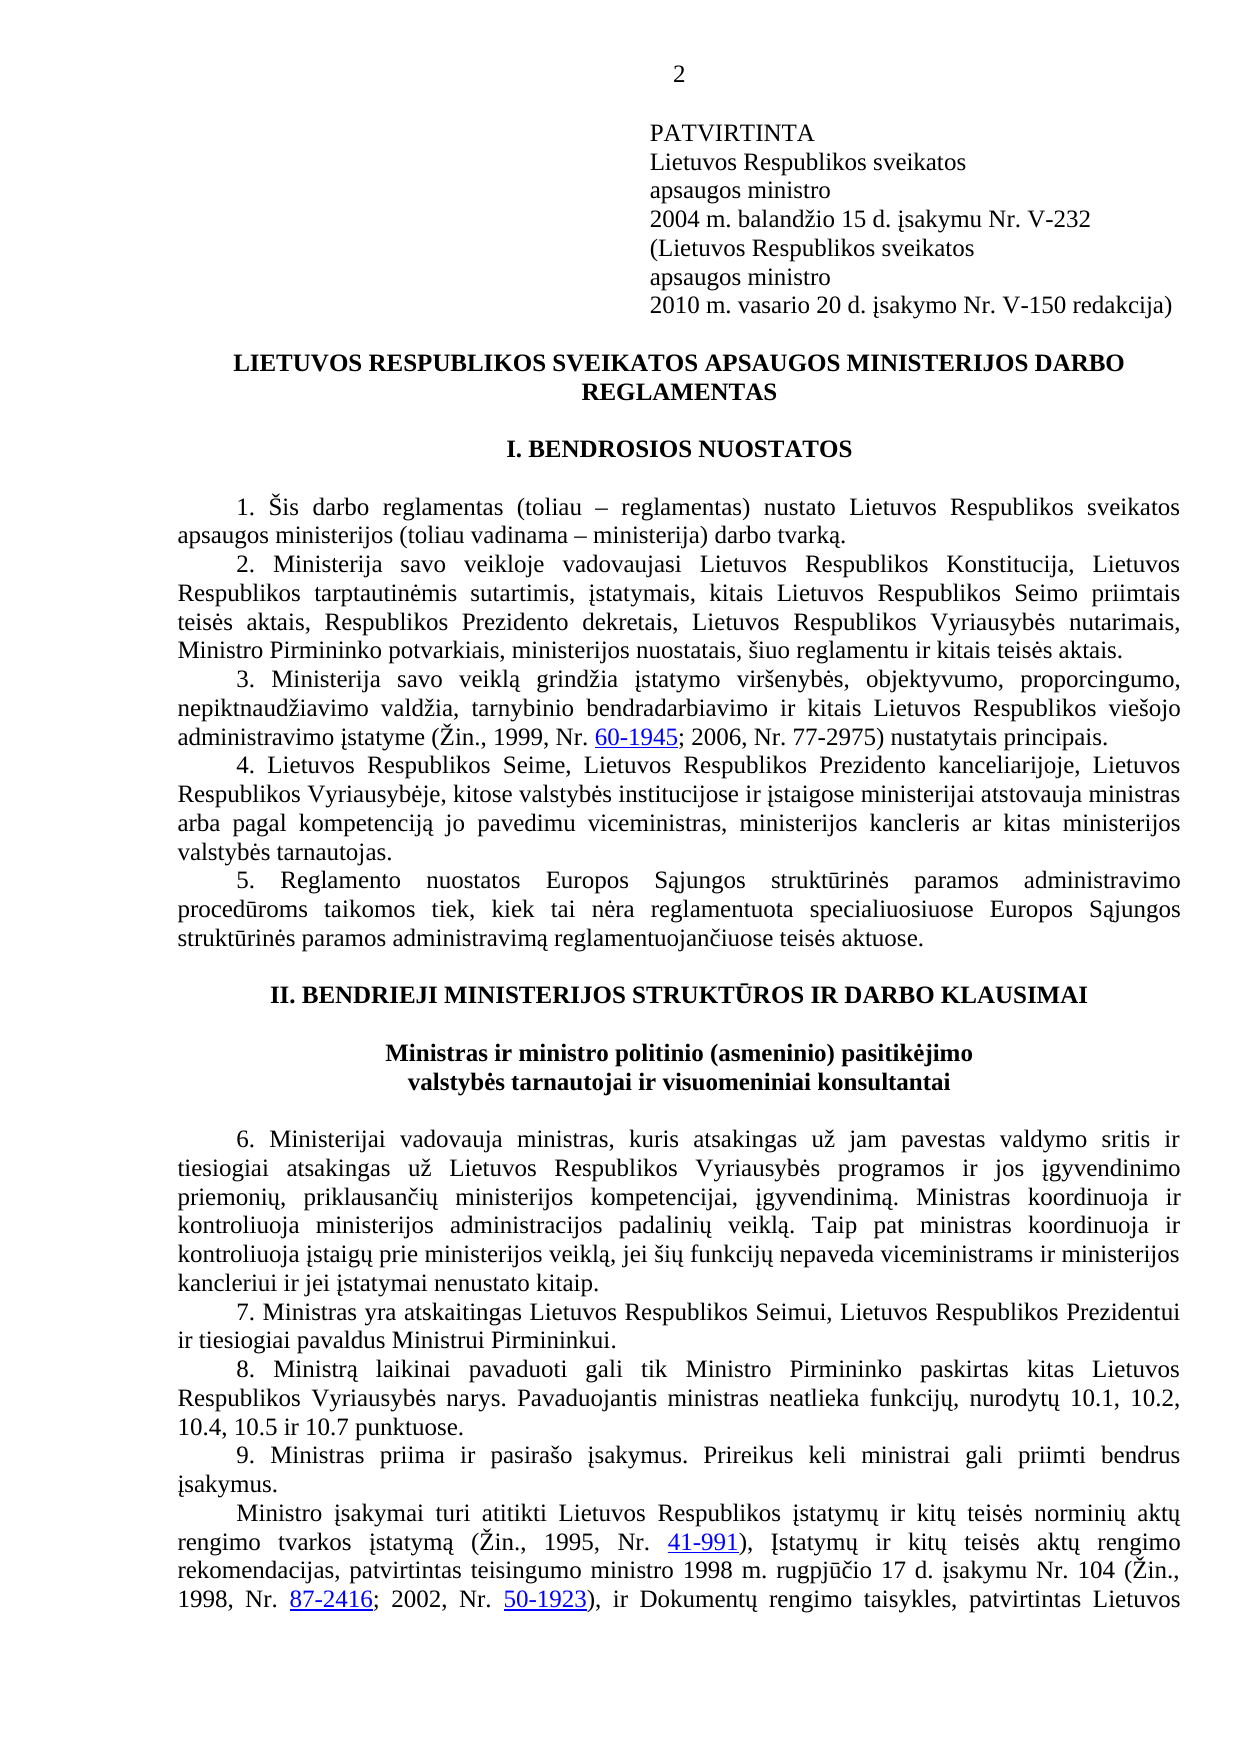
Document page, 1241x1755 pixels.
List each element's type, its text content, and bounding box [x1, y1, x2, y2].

text 2010 m. vasario 20 d. įsakymo Nr. V-150 redakcija) [649, 291, 1181, 319]
text 4. Lietuvos Respublikos Seime, Lietuvos Respublikos Prezidento kanceliarijoje, Lietuvos Respublikos Vyriausybėje, kitose valstybės institucijose ir įstaigose ministerijai atstovauja ministras arba pagal kompetenciją jo pavedimu viceministras, ministerijos kancleris ar kitas ministerijos valstybės tarnautojas. [177, 751, 1181, 866]
text 2004 m. balandžio 15 d. įsakymu Nr. V-232 [649, 204, 1181, 233]
text apsaugos ministro [649, 262, 1181, 291]
text apsaugos ministro [649, 176, 1181, 204]
text Ministro įsakymai turi atitikti Lietuvos Respublikos įstatymų ir kitų teisės norminių aktų rengimo tvarkos įstatymą (Žin., 1995, Nr. 41-991), Įstatymų ir kitų teisės aktų rengimo rekomendacijas, patvirtintas teisingumo ministro 1998 m. rugpjūčio 17 d. įsakymu Nr. 104 (Žin., 1998, Nr. 87-2416; 2002, Nr. 50-1923), ir Dokumentų rengimo taisykles, patvirtintas Lietuvos [177, 1498, 1181, 1613]
text Ministras ir ministro politinio (asmeninio) pasitikėjimo [177, 1038, 1181, 1067]
text II. BENDRIEJI MINISTERIJOS STRUKTŪROS IR DARBO KLAUSIMAI [177, 981, 1181, 1009]
text 9. Ministras priima ir pasirašo įsakymus. Prireikus keli ministrai gali priimti bendrus įsakymus. [177, 1441, 1181, 1498]
text (Lietuvos Respublikos sveikatos [649, 233, 1181, 262]
text Lietuvos Respublikos sveikatos [649, 147, 1181, 176]
text PATVIRTINTA [649, 118, 1181, 147]
text 7. Ministras yra atskaitingas Lietuvos Respublikos Seimui, Lietuvos Respublikos Prezidentui ir tiesiogiai pavaldus Ministrui Pirmininkui. [177, 1297, 1181, 1354]
text 8. Ministrą laikinai pavaduoti gali tik Ministro Pirmininko paskirtas kitas Lietuvos Respublikos Vyriausybės narys. Pavaduojantis ministras neatlieka funkcijų, nurodytų 10.1, 10.2, 10.4, 10.5 ir 10.7 punktuose. [177, 1354, 1181, 1441]
text 1. Šis darbo reglamentas (toliau – reglamentas) nustato Lietuvos Respublikos sveikatos apsaugos ministerijos (toliau vadinama – ministerija) darbo tvarką. [177, 492, 1181, 549]
text 6. Ministerijai vadovauja ministras, kuris atsakingas už jam pavestas valdymo sritis ir tiesiogiai atsakingas už Lietuvos Respublikos Vyriausybės programos ir jos įgyvendinimo priemonių, priklausančių ministerijos kompetencijai, įgyvendinimą. Ministras koordinuoja ir kontroliuoja ministerijos administracijos padalinių veiklą. Taip pat ministras koordinuoja ir kontroliuoja įstaigų prie ministerijos veiklą, jei šių funkcijų nepaveda viceministrams ir ministerijos kancleriui ir jei įstatymai nenustato kitaip. [177, 1124, 1181, 1297]
text LIETUVOS RESPUBLIKOS SVEIKATOS APSAUGOS MINISTERIJOS DARBO REGLAMENTAS [177, 348, 1181, 406]
text 2. Ministerija savo veikloje vadovaujasi Lietuvos Respublikos Konstitucija, Lietuvos Respublikos tarptautinėmis sutartimis, įstatymais, kitais Lietuvos Respublikos Seimo priimtais teisės aktais, Respublikos Prezidento dekretais, Lietuvos Respublikos Vyriausybės nutarimais, Ministro Pirmininko potvarkiais, ministerijos nuostatais, šiuo reglamentu ir kitais teisės aktais. [177, 549, 1181, 664]
text I. BENDROSIOS NUOSTATOS [177, 434, 1181, 463]
text valstybės tarnautojai ir visuomeniniai konsultantai [177, 1067, 1181, 1096]
text 3. Ministerija savo veiklą grindžia įstatymo viršenybės, objektyvumo, proporcingumo, nepiktnaudžiavimo valdžia, tarnybinio bendradarbiavimo ir kitais Lietuvos Respublikos viešojo administravimo įstatyme (Žin., 1999, Nr. 60-1945; 2006, Nr. 77-2975) nustatytais principais. [177, 664, 1181, 751]
text 5. Reglamento nuostatos Europos Sąjungos struktūrinės paramos administravimo procedūroms taikomos tiek, kiek tai nėra reglamentuota specialiuosiuose Europos Sąjungos struktūrinės paramos administravimą reglamentuojančiuose teisės aktuose. [177, 866, 1181, 952]
